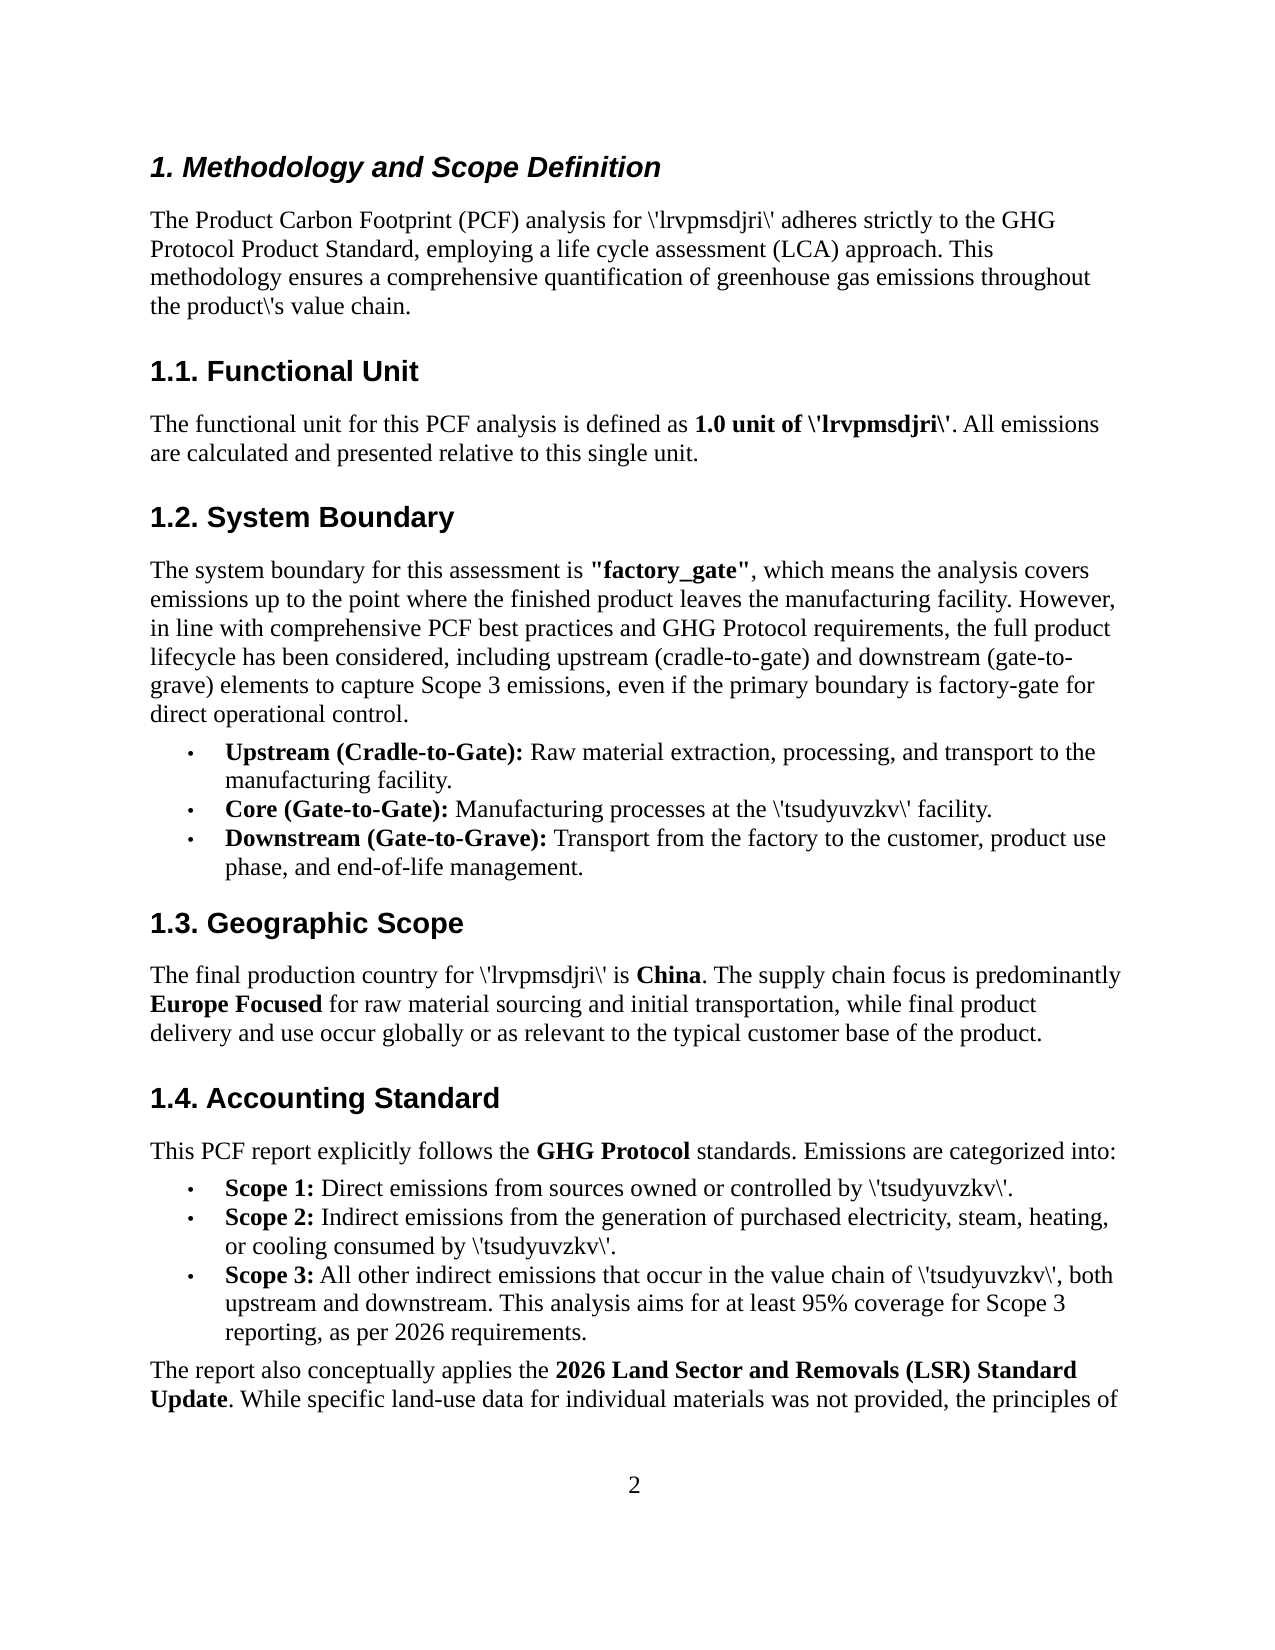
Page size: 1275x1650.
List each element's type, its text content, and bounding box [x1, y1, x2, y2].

list Upstream (Cradle-to-Gate): Raw material extraction, processing, and transport to the manufacturing facility. [187, 737, 1125, 794]
subtitle 1. Methodology and Scope Definition [150, 150, 1125, 183]
list Scope 3: All other indirect emissions that occur in the value chain of \'tsudyuvzkv\', both upstream and downstream. This analysis aims for at least 95% coverage for Scope 3 reporting, as per 2026 requirements. [187, 1260, 1125, 1346]
subtitle 1.3. Geographic Scope [150, 906, 1125, 939]
subtitle 1.1. Functional Unit [150, 354, 1125, 387]
text This PCF report explicitly follows the GHG Protocol standards. Emissions are categorized into: [150, 1136, 1125, 1164]
list Scope 2: Indirect emissions from the generation of purchased electricity, steam, heating, or cooling consumed by \'tsudyuvzkv\'. [187, 1202, 1125, 1260]
text The final production country for \'lrvpmsdjri\' is China. The supply chain focus is predominantly Europe Focused for raw material sourcing and initial transportation, while final product delivery and use occur globally or as relevant to the typical customer base of the product. [150, 961, 1125, 1047]
list Scope 1: Direct emissions from sources owned or controlled by \'tsudyuvzkv\'. [187, 1173, 1125, 1202]
text The functional unit for this PCF analysis is defined as 1.0 unit of \'lrvpmsdjri\'. All emissions are calculated and presented relative to this single unit. [150, 409, 1125, 466]
list Core (Gate-to-Gate): Manufacturing processes at the \'tsudyuvzkv\' facility. [187, 794, 1125, 823]
text The system boundary for this assessment is "factory_gate", which means the analysis covers emissions up to the point where the finished product leaves the manufacturing facility. However, in line with comprehensive PCF best practices and GHG Protocol requirements, the full product lifecycle has been considered, including upstream (cradle-to-gate) and downstream (gate-to-grave) elements to capture Scope 3 emissions, even if the primary boundary is factory-gate for direct operational control. [150, 555, 1125, 728]
list Downstream (Gate-to-Grave): Transport from the factory to the customer, product use phase, and end-of-life management. [187, 823, 1125, 881]
text The report also conceptually applies the 2026 Land Sector and Removals (LSR) Standard Update. While specific land-use data for individual materials was not provided, the principles of [150, 1355, 1125, 1412]
subtitle 1.2. System Boundary [150, 500, 1125, 534]
subtitle 1.4. Accounting Standard [150, 1081, 1125, 1114]
text The Product Carbon Footprint (PCF) analysis for \'lrvpmsdjri\' adheres strictly to the GHG Protocol Product Standard, employing a life cycle assessment (LCA) approach. This methodology ensures a comprehensive quantification of greenhouse gas emissions throughout the product\'s value chain. [150, 205, 1125, 320]
